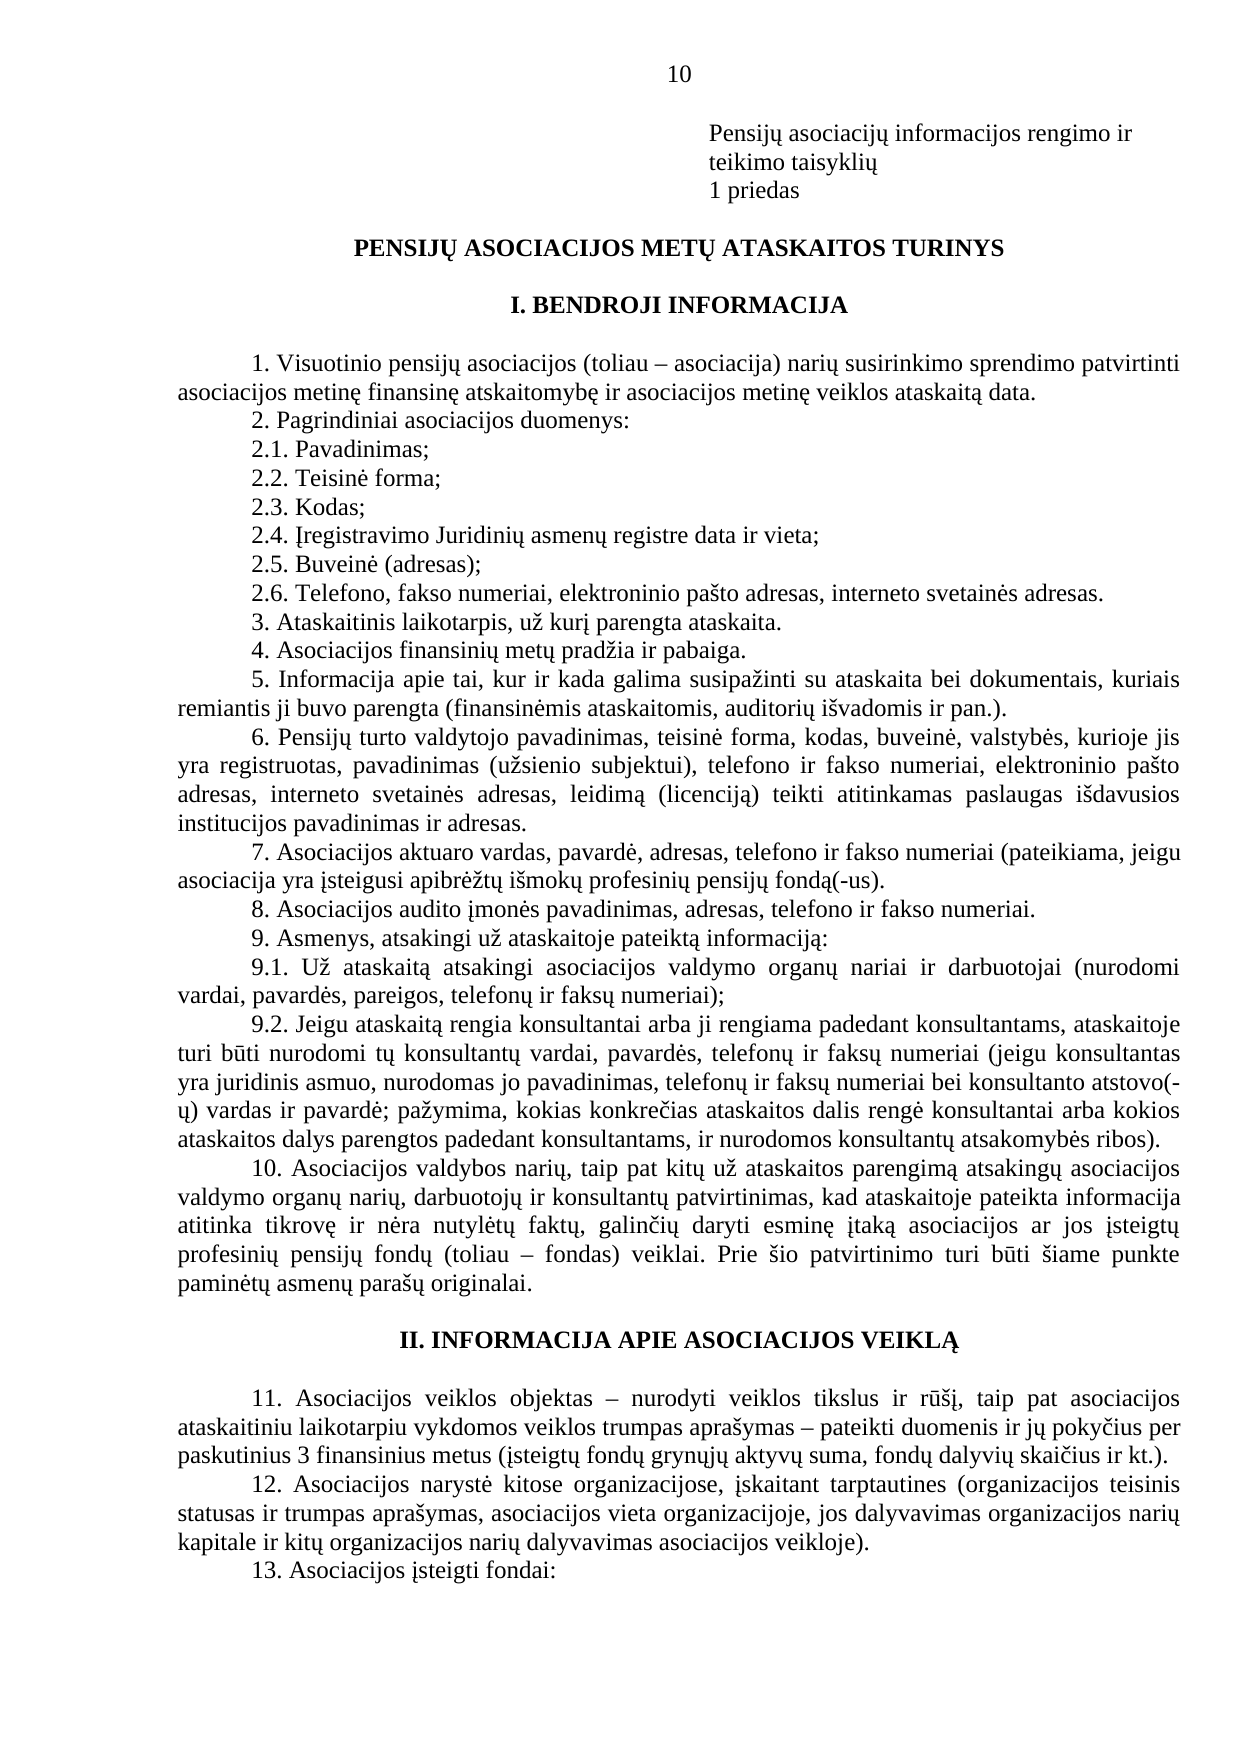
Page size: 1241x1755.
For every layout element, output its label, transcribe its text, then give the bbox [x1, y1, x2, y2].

text 9.1. Už ataskaitą atsakingi asociacijos valdymo organų nariai ir darbuotojai (nurodomi vardai, pavardės, pareigos, telefonų ir faksų numeriai); [177, 952, 1181, 1009]
text 4. Asociacijos finansinių metų pradžia ir pabaiga. [177, 636, 1181, 664]
text 1. Visuotinio pensijų asociacijos (toliau – asociacija) narių susirinkimo sprendimo patvirtinti asociacijos metinę finansinę atskaitomybę ir asociacijos metinę veiklos ataskaitą data. [177, 348, 1181, 406]
text 2.4. Įregistravimo Juridinių asmenų registre data ir vieta; [177, 521, 1181, 549]
text 2.6. Telefono, fakso numeriai, elektroninio pašto adresas, interneto svetainės adresas. [177, 578, 1181, 607]
text 12. Asociacijos narystė kitose organizacijose, įskaitant tarptautines (organizacijos teisinis statusas ir trumpas aprašymas, asociacijos vieta organizacijoje, jos dalyvavimas organizacijos narių kapitale ir kitų organizacijos narių dalyvavimas asociacijos veikloje). [177, 1469, 1181, 1556]
text Pensijų asociacijų informacijos rengimo ir [177, 118, 1181, 147]
text 1 priedas [177, 176, 1181, 204]
text PENSIJŲ ASOCIACIJOS METŲ ATASKAITOS TURINYS [177, 233, 1181, 262]
text 13. Asociacijos įsteigti fondai: [177, 1556, 1181, 1584]
text 9.2. Jeigu ataskaitą rengia konsultantai arba ji rengiama padedant konsultantams, ataskaitoje turi būti nurodomi tų konsultantų vardai, pavardės, telefonų ir faksų numeriai (jeigu konsultantas yra juridinis asmuo, nurodomas jo pavadinimas, telefonų ir faksų numeriai bei konsultanto atstovo(-ų) vardas ir pavardė; pažymima, kokias konkrečias ataskaitos dalis rengė konsultantai arba kokios ataskaitos dalys parengtos padedant konsultantams, ir nurodomos konsultantų atsakomybės ribos). [177, 1009, 1181, 1153]
text 6. Pensijų turto valdytojo pavadinimas, teisinė forma, kodas, buveinė, valstybės, kurioje jis yra registruotas, pavadinimas (užsienio subjektui), telefono ir fakso numeriai, elektroninio pašto adresas, interneto svetainės adresas, leidimą (licenciją) teikti atitinkamas paslaugas išdavusios institucijos pavadinimas ir adresas. [177, 722, 1181, 837]
text 10. Asociacijos valdybos narių, taip pat kitų už ataskaitos parengimą atsakingų asociacijos valdymo organų narių, darbuotojų ir konsultantų patvirtinimas, kad ataskaitoje pateikta informacija atitinka tikrovę ir nėra nutylėtų faktų, galinčių daryti esminę įtaką asociacijos ar jos įsteigtų profesinių pensijų fondų (toliau – fondas) veiklai. Prie šio patvirtinimo turi būti šiame punkte paminėtų asmenų parašų originalai. [177, 1153, 1181, 1297]
text 9. Asmenys, atsakingi už ataskaitoje pateiktą informaciją: [177, 923, 1181, 952]
text 2.2. Teisinė forma; [177, 463, 1181, 492]
text 2.1. Pavadinimas; [177, 434, 1181, 463]
text 2. Pagrindiniai asociacijos duomenys: [177, 406, 1181, 434]
text 11. Asociacijos veiklos objektas – nurodyti veiklos tikslus ir rūšį, taip pat asociacijos ataskaitiniu laikotarpiu vykdomos veiklos trumpas aprašymas – pateikti duomenis ir jų pokyčius per paskutinius 3 finansinius metus (įsteigtų fondų grynųjų aktyvų suma, fondų dalyvių skaičius ir kt.). [177, 1383, 1181, 1469]
text teikimo taisyklių [177, 147, 1181, 176]
text 2.3. Kodas; [177, 492, 1181, 521]
text 8. Asociacijos audito įmonės pavadinimas, adresas, telefono ir fakso numeriai. [177, 894, 1181, 923]
text II. INFORMACIJA APIE ASOCIACIJOS VEIKLĄ [177, 1326, 1181, 1354]
text 2.5. Buveinė (adresas); [177, 549, 1181, 578]
text I. BENDROJI INFORMACIJA [177, 291, 1181, 319]
text 3. Ataskaitinis laikotarpis, už kurį parengta ataskaita. [177, 607, 1181, 636]
text 5. Informacija apie tai, kur ir kada galima susipažinti su ataskaita bei dokumentais, kuriais remiantis ji buvo parengta (finansinėmis ataskaitomis, auditorių išvadomis ir pan.). [177, 664, 1181, 722]
text 7. Asociacijos aktuaro vardas, pavardė, adresas, telefono ir fakso numeriai (pateikiama, jeigu asociacija yra įsteigusi apibrėžtų išmokų profesinių pensijų fondą(-us). [177, 837, 1181, 894]
